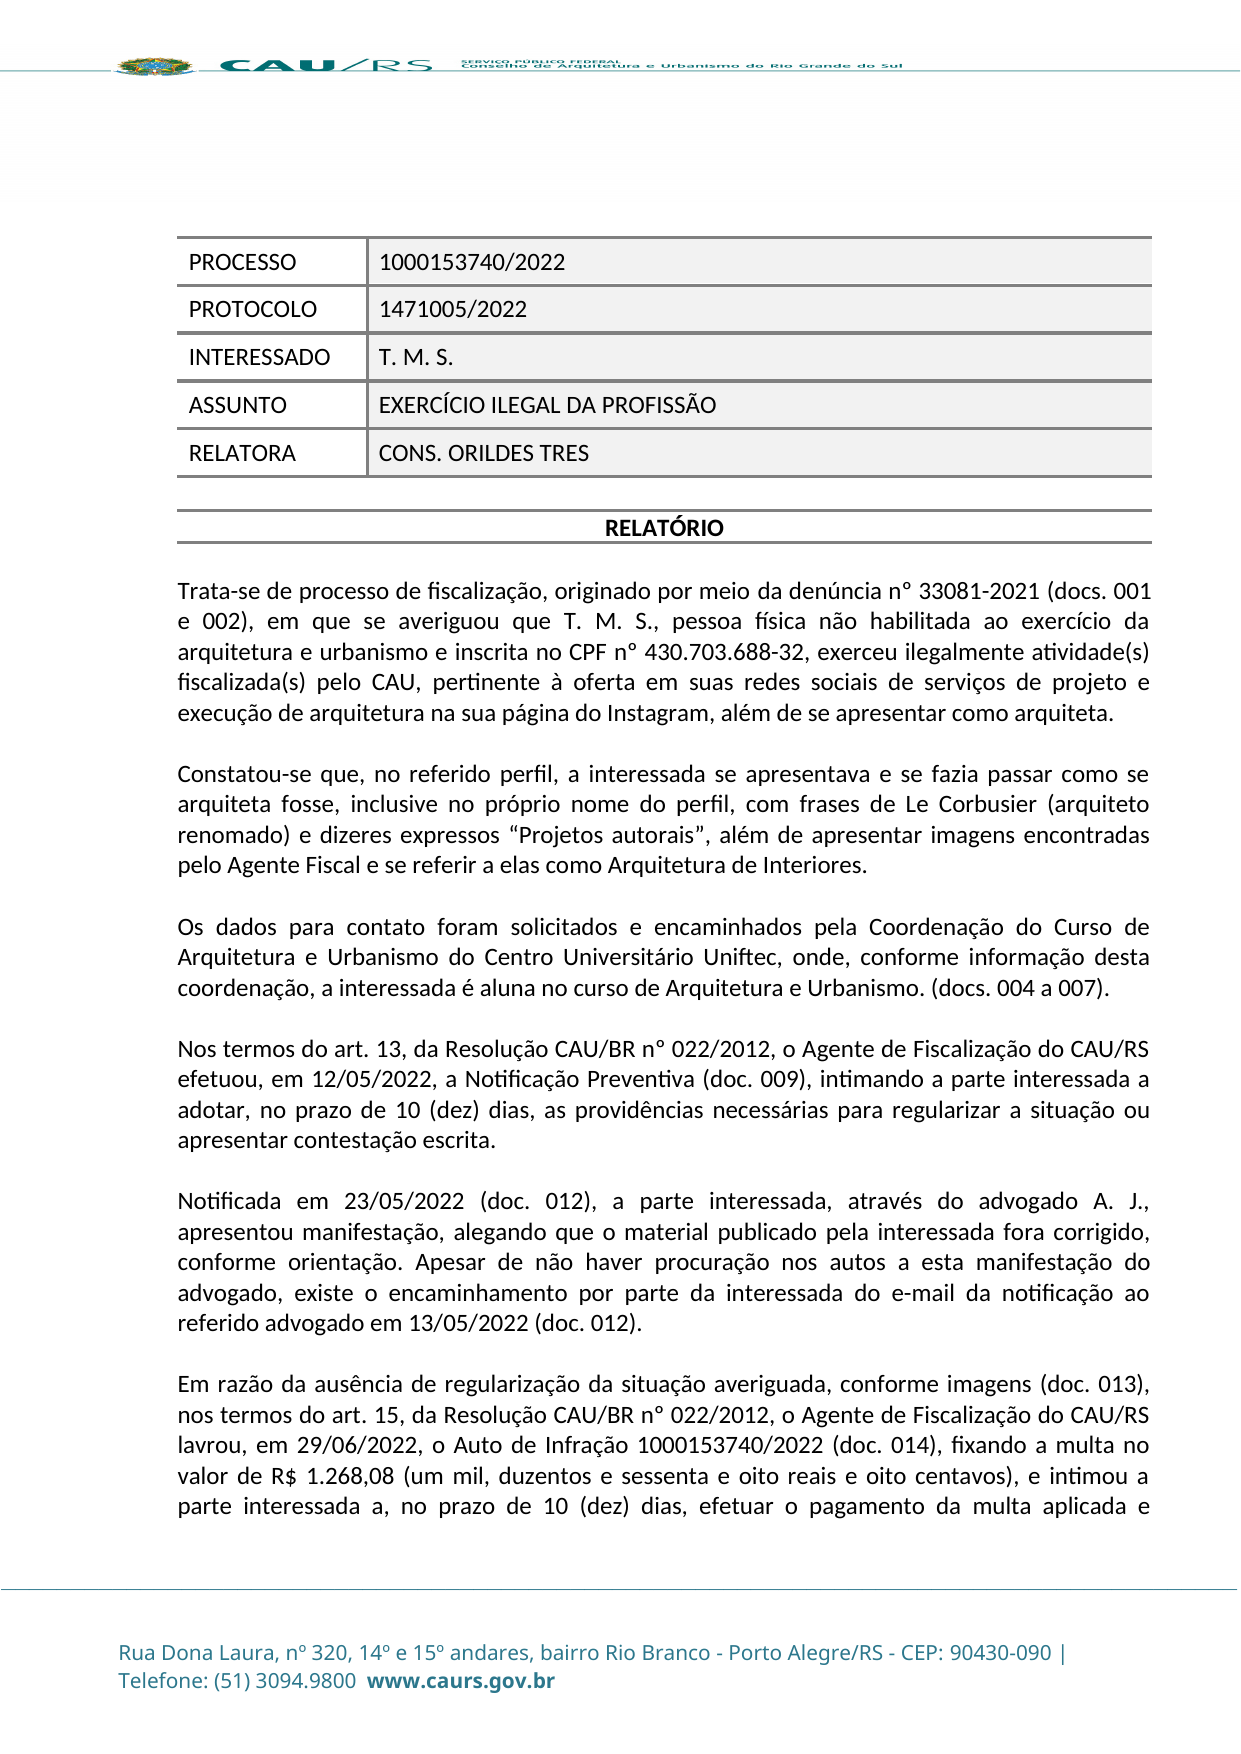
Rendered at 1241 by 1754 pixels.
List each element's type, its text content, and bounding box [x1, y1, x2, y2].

table_cell 1471005/2022 [369, 287, 1152, 331]
table_cell PROTOCOLO [177, 287, 366, 331]
text Trata-se de processo de fiscalização, originado por meio da denúncia nº 33081-2021 (docs. 001 e 002), em que se averiguou que T. M. S., pessoa física não habilitada ao exercício da arquitetura e urbanismo e inscrita no CPF nº 430.703.688-32, exerceu ilegalmente atividade(s) fiscalizada(s) pelo CAU, pertinente à oferta em suas redes sociais de serviços de projeto e execução de arquitetura na sua página do Instagram, além de se apresentar como arquiteta. [177, 575, 1152, 727]
text Os dados para contato foram solicitados e encaminhados pela Coordenação do Curso de Arquitetura e Urbanismo do Centro Universitário Uniftec, onde, conforme informação desta coordenação, a interessada é aluna no curso de Arquitetura e Urbanismo. (docs. 004 a 007). [177, 911, 1152, 1002]
table_header RELATÓRIO [177, 512, 1152, 541]
table_cell INTERESSADO [177, 335, 366, 379]
text Nos termos do art. 13, da Resolução CAU/BR nº 022/2012, o Agente de Fiscalização do CAU/RS efetuou, em 12/05/2022, a Notificação Preventiva (doc. 009), intimando a parte interessada a adotar, no prazo de 10 (dez) dias, as providências necessárias para regularizar a situação ou apresentar contestação escrita. [177, 1033, 1152, 1155]
table_cell ASSUNTO [177, 383, 366, 427]
text Constatou-se que, no referido perfil, a interessada se apresentava e se fazia passar como se arquiteta fosse, inclusive no próprio nome do perfil, com frases de Le Corbusier (arquiteto renomado) e dizeres expressos “Projetos autorais”, além de apresentar imagens encontradas pelo Agente Fiscal e se referir a elas como Arquitetura de Interiores. [177, 758, 1152, 880]
table_header PROCESSO [177, 239, 366, 283]
table_cell RELATORA [177, 430, 366, 475]
text Em razão da ausência de regularização da situação averiguada, conforme imagens (doc. 013), nos termos do art. 15, da Resolução CAU/BR nº 022/2012, o Agente de Fiscalização do CAU/RS lavrou, em 29/06/2022, o Auto de Infração 1000153740/2022 (doc. 014), fixando a multa no valor de R$ 1.268,08 (um mil, duzentos e sessenta e oito reais e oito centavos), e intimou a parte interessada a, no prazo de 10 (dez) dias, efetuar o pagamento da multa aplicada e [177, 1368, 1152, 1521]
table_cell EXERCÍCIO ILEGAL DA PROFISSÃO [369, 383, 1152, 427]
table_cell T. M. S. [369, 335, 1152, 379]
table_header 1000153740/2022 [369, 239, 1152, 283]
text Notificada em 23/05/2022 (doc. 012), a parte interessada, através do advogado A. J., apresentou manifestação, alegando que o material publicado pela interessada fora corrigido, conforme orientação. Apesar de não haver procuração nos autos a esta manifestação do advogado, existe o encaminhamento por parte da interessada do e-mail da notificação ao referido advogado em 13/05/2022 (doc. 012). [177, 1185, 1152, 1338]
table_cell CONS. ORILDES TRES [369, 430, 1152, 475]
